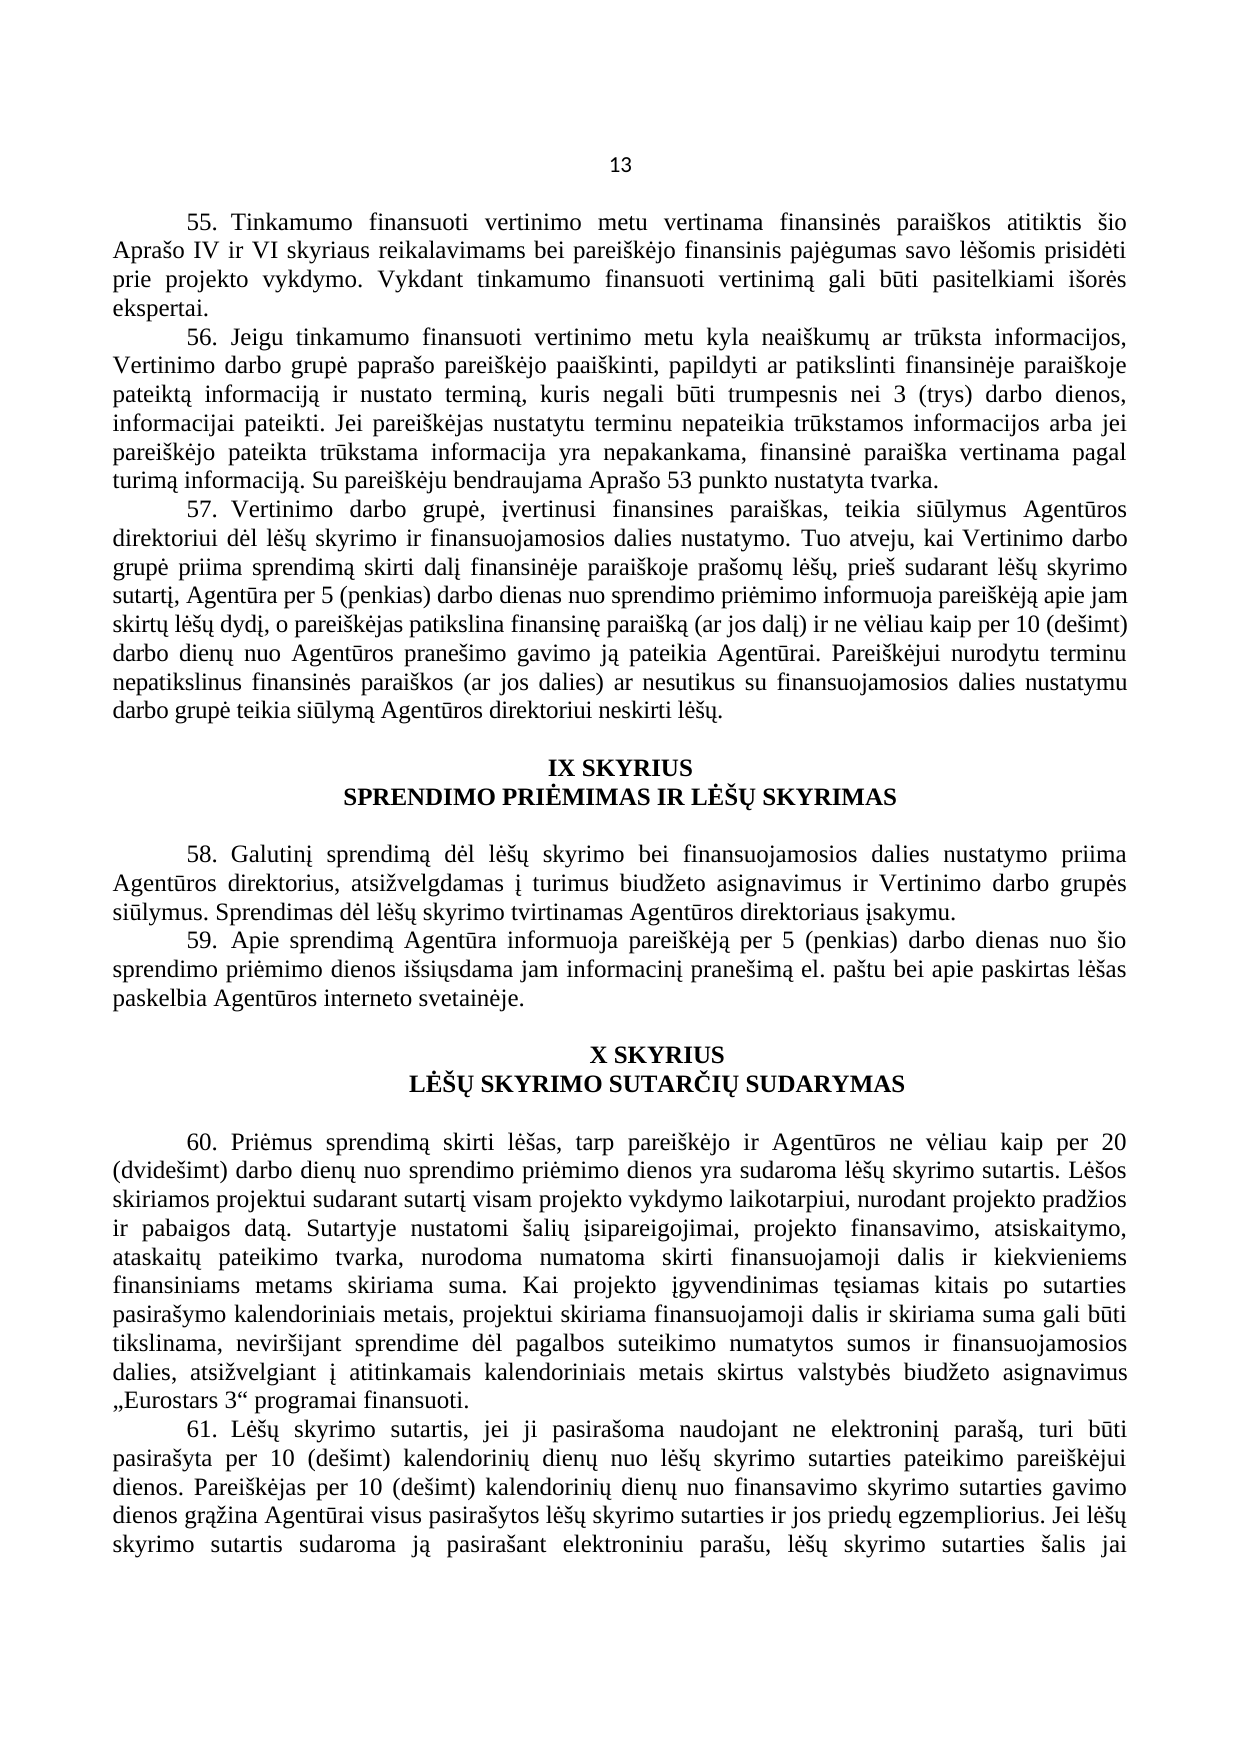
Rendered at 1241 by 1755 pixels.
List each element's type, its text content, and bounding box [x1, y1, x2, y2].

text IX SKYRIUS [112, 753, 1128, 782]
text LĖŠŲ SKYRIMO SUTARČIŲ SUDARYMAS [112, 1069, 1128, 1098]
text 55. Tinkamumo finansuoti vertinimo metu vertinama finansinės paraiškos atitiktis šio Aprašo IV ir VI skyriaus reikalavimams bei pareiškėjo finansinis pajėgumas savo lėšomis prisidėti prie projekto vykdymo. Vykdant tinkamumo finansuoti vertinimą gali būti pasitelkiami išorės ekspertai. [112, 207, 1128, 322]
text 59. Apie sprendimą Agentūra informuoja pareiškėją per 5 (penkias) darbo dienas nuo šio sprendimo priėmimo dienos išsiųsdama jam informacinį pranešimą el. paštu bei apie paskirtas lėšas paskelbia Agentūros interneto svetainėje. [112, 926, 1128, 1012]
text 60. Priėmus sprendimą skirti lėšas, tarp pareiškėjo ir Agentūros ne vėliau kaip per 20 (dvidešimt) darbo dienų nuo sprendimo priėmimo dienos yra sudaroma lėšų skyrimo sutartis. Lėšos skiriamos projektui sudarant sutartį visam projekto vykdymo laikotarpiui, nurodant projekto pradžios ir pabaigos datą. Sutartyje nustatomi šalių įsipareigojimai, projekto finansavimo, atsiskaitymo, ataskaitų pateikimo tvarka, nurodoma numatoma skirti finansuojamoji dalis ir kiekvieniems finansiniams metams skiriama suma. Kai projekto įgyvendinimas tęsiamas kitais po sutarties pasirašymo kalendoriniais metais, projektui skiriama finansuojamoji dalis ir skiriama suma gali būti tikslinama, neviršijant sprendime dėl pagalbos suteikimo numatytos sumos ir finansuojamosios dalies, atsižvelgiant į atitinkamais kalendoriniais metais skirtus valstybės biudžeto asignavimus „Eurostars 3“ programai finansuoti. [112, 1127, 1128, 1414]
text 57. Vertinimo darbo grupė, įvertinusi finansines paraiškas, teikia siūlymus Agentūros direktoriui dėl lėšų skyrimo ir finansuojamosios dalies nustatymo. Tuo atveju, kai Vertinimo darbo grupė priima sprendimą skirti dalį finansinėje paraiškoje prašomų lėšų, prieš sudarant lėšų skyrimo sutartį, Agentūra per 5 (penkias) darbo dienas nuo sprendimo priėmimo informuoja pareiškėją apie jam skirtų lėšų dydį, o pareiškėjas patikslina finansinę paraišką (ar jos dalį) ir ne vėliau kaip per 10 (dešimt) darbo dienų nuo Agentūros pranešimo gavimo ją pateikia Agentūrai. Pareiškėjui nurodytu terminu nepatikslinus finansinės paraiškos (ar jos dalies) ar nesutikus su finansuojamosios dalies nustatymu darbo grupė teikia siūlymą Agentūros direktoriui neskirti lėšų. [112, 494, 1128, 724]
text 58. Galutinį sprendimą dėl lėšų skyrimo bei finansuojamosios dalies nustatymo priima Agentūros direktorius, atsižvelgdamas į turimus biudžeto asignavimus ir Vertinimo darbo grupės siūlymus. Sprendimas dėl lėšų skyrimo tvirtinamas Agentūros direktoriaus įsakymu. [112, 839, 1128, 926]
text 61. Lėšų skyrimo sutartis, jei ji pasirašoma naudojant ne elektroninį parašą, turi būti pasirašyta per 10 (dešimt) kalendorinių dienų nuo lėšų skyrimo sutarties pateikimo pareiškėjui dienos. Pareiškėjas per 10 (dešimt) kalendorinių dienų nuo finansavimo skyrimo sutarties gavimo dienos grąžina Agentūrai visus pasirašytos lėšų skyrimo sutarties ir jos priedų egzempliorius. Jei lėšų skyrimo sutartis sudaroma ją pasirašant elektroniniu parašu, lėšų skyrimo sutarties šalis jai [112, 1414, 1128, 1558]
text 56. Jeigu tinkamumo finansuoti vertinimo metu kyla neaiškumų ar trūksta informacijos, Vertinimo darbo grupė paprašo pareiškėjo paaiškinti, papildyti ar patikslinti finansinėje paraiškoje pateiktą informaciją ir nustato terminą, kuris negali būti trumpesnis nei 3 (trys) darbo dienos, informacijai pateikti. Jei pareiškėjas nustatytu terminu nepateikia trūkstamos informacijos arba jei pareiškėjo pateikta trūkstama informacija yra nepakankama, finansinė paraiška vertinama pagal turimą informaciją. Su pareiškėju bendraujama Aprašo 53 punkto nustatyta tvarka. [112, 322, 1128, 494]
text X SKYRIUS [112, 1041, 1128, 1069]
text SPRENDIMO PRIĖMIMAS IR LĖŠŲ SKYRIMAS [112, 782, 1128, 811]
